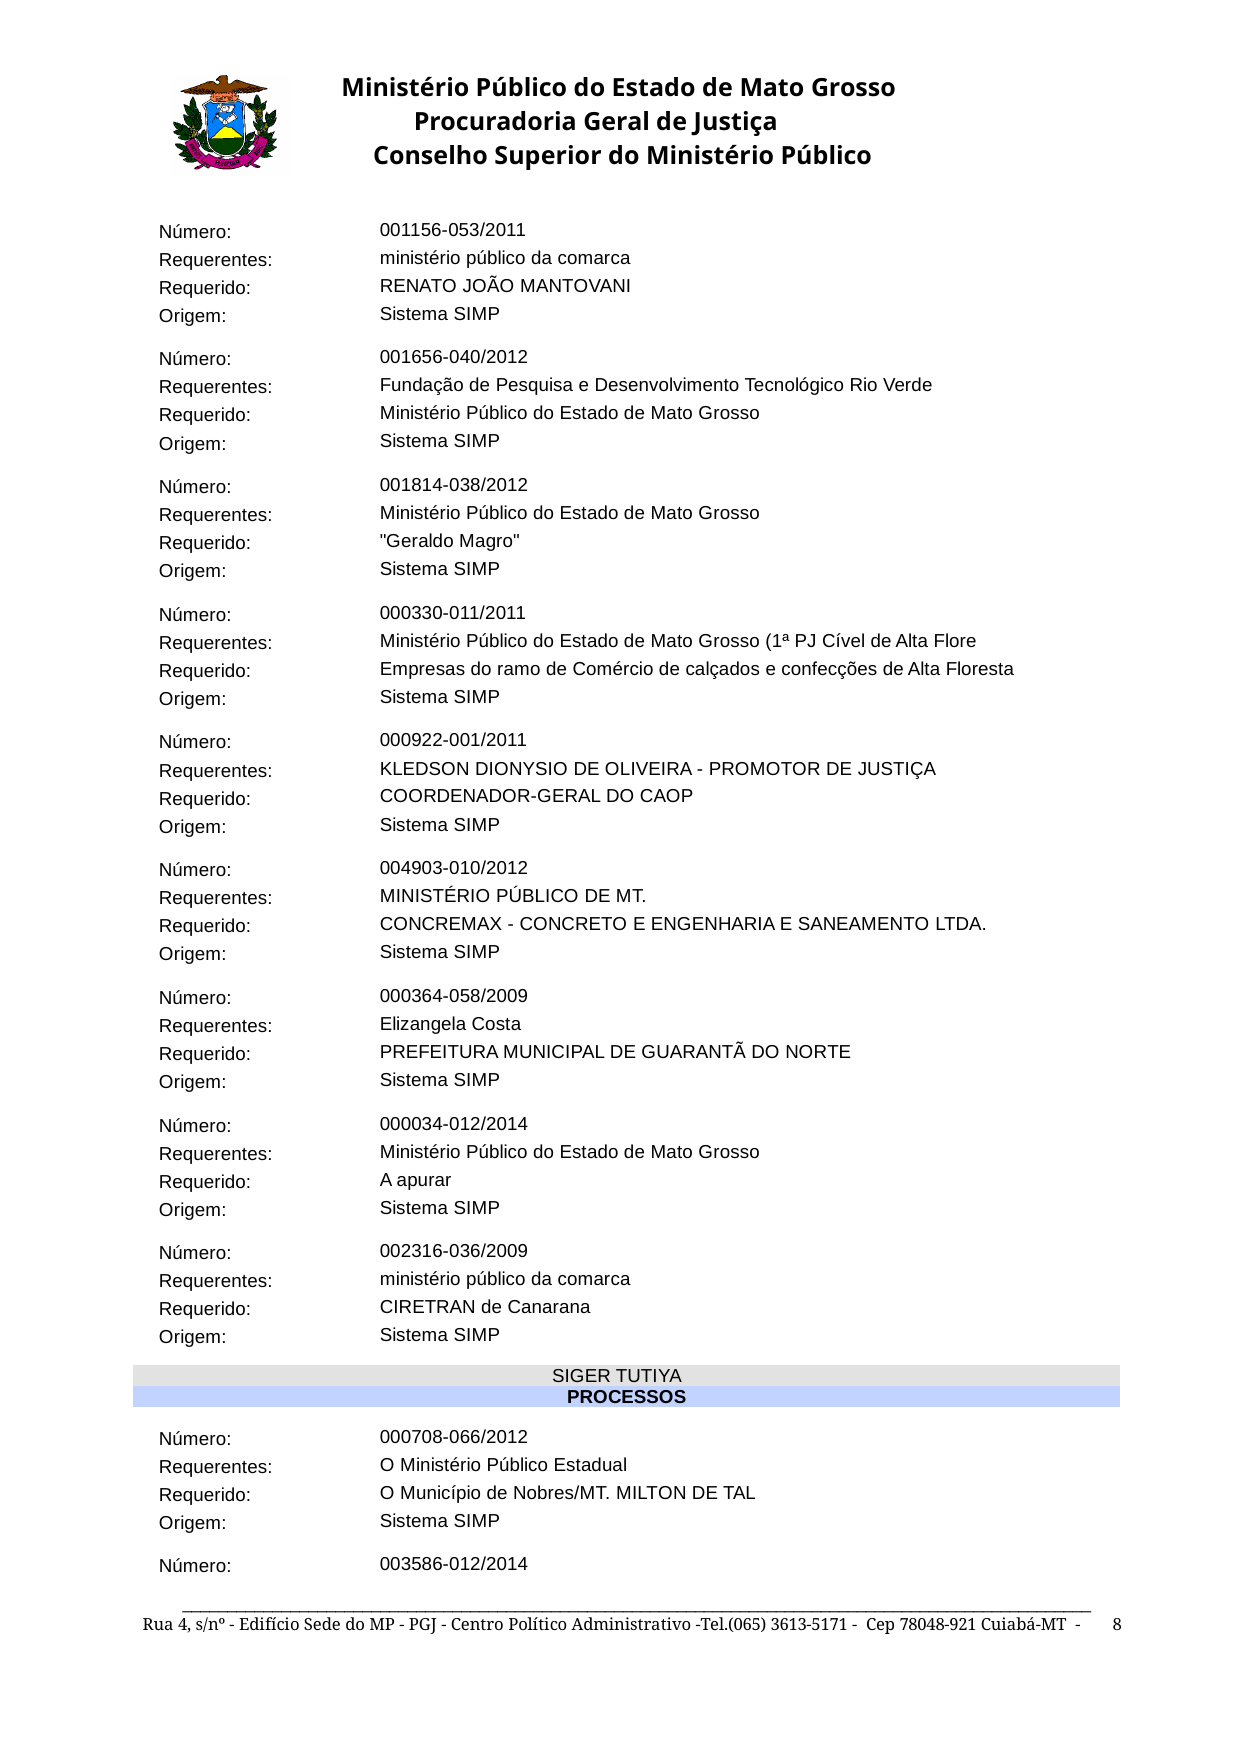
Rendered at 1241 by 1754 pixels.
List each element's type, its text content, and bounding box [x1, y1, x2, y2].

table_cell Requerentes: [133, 627, 379, 655]
table_cell Requerentes: [133, 371, 379, 399]
table_cell [133, 1349, 1101, 1365]
table_cell Origem: [133, 811, 379, 838]
table_cell [1101, 1451, 1120, 1479]
table_cell [133, 328, 1101, 343]
table_cell Número: [133, 216, 379, 244]
table_cell [1101, 1423, 1120, 1451]
table_cell [1101, 910, 1120, 938]
table_cell Requerentes: [133, 1451, 379, 1479]
table_cell [1101, 244, 1120, 272]
table_cell Número: [133, 1423, 379, 1451]
table_cell [1101, 1349, 1120, 1365]
table_cell [1101, 527, 1120, 555]
table_cell Requerentes: [133, 1010, 379, 1038]
table_cell [1101, 1138, 1120, 1166]
table_cell A apurar [380, 1166, 1101, 1194]
table_cell 004903-010/2012 [380, 854, 1101, 882]
table_cell [1101, 1066, 1120, 1094]
table_cell [1101, 1535, 1120, 1550]
table_cell [1101, 1507, 1120, 1535]
table_cell ministério público da comarca [380, 244, 1101, 272]
table_cell 003586-012/2014 [380, 1550, 1101, 1578]
table_cell [1101, 583, 1120, 599]
table_cell O Município de Nobres/MT. MILTON DE TAL [380, 1479, 1101, 1507]
table_cell [1101, 1094, 1120, 1109]
table_cell [133, 455, 1101, 471]
table_cell [1101, 1407, 1120, 1423]
table_cell Número: [133, 599, 379, 627]
table_cell Sistema SIMP [380, 555, 1101, 583]
table_cell 001814-038/2012 [380, 471, 1101, 499]
table_cell [1101, 726, 1120, 754]
table_cell 000034-012/2014 [380, 1110, 1101, 1138]
table_cell Requerido: [133, 1038, 379, 1066]
table_cell Requerido: [133, 783, 379, 811]
table_cell Requerentes: [133, 1265, 379, 1293]
table_cell Sistema SIMP [380, 300, 1101, 328]
table_cell Origem: [133, 683, 379, 711]
table_cell Sistema SIMP [380, 1194, 1101, 1222]
table_cell [1101, 272, 1120, 300]
table_cell [1101, 839, 1120, 854]
table_cell 000364-058/2009 [380, 982, 1101, 1010]
table_cell Sistema SIMP [380, 1066, 1101, 1094]
table_cell [1101, 343, 1120, 371]
table_cell [1101, 1293, 1120, 1321]
table_cell Empresas do ramo de Comércio de calçados e confecções de Alta Floresta [380, 655, 1101, 683]
table_cell [1101, 399, 1120, 427]
table_cell [1101, 655, 1120, 683]
picture [171, 75, 291, 177]
table_cell Origem: [133, 1194, 379, 1222]
table_cell PREFEITURA MUNICIPAL DE GUARANTÃ DO NORTE [380, 1038, 1101, 1066]
table_cell Requerentes: [133, 882, 379, 910]
table_cell Requerido: [133, 655, 379, 683]
table_cell [1101, 216, 1120, 244]
table_cell 000922-001/2011 [380, 726, 1101, 754]
table_cell [133, 711, 1101, 726]
table_cell Sistema SIMP [380, 811, 1101, 838]
table_cell [1101, 1222, 1120, 1237]
table_cell [1101, 1265, 1120, 1293]
table_cell [1101, 1166, 1120, 1194]
table_cell Sistema SIMP [380, 938, 1101, 966]
table_cell Requerido: [133, 527, 379, 555]
table_cell Ministério Público do Estado de Mato Grosso (1ª PJ Cível de Alta Flore [380, 627, 1101, 655]
table_cell Número: [133, 1110, 379, 1138]
table_cell Número: [133, 726, 379, 754]
table_cell [133, 966, 1101, 982]
table_cell 001156-053/2011 [380, 216, 1101, 244]
table_cell Requerido: [133, 1166, 379, 1194]
table_cell SIGER TUTIYA [133, 1365, 1101, 1386]
table_cell [1101, 1321, 1120, 1349]
table_cell [1101, 1550, 1120, 1578]
table_cell Sistema SIMP [380, 428, 1101, 455]
table_cell Origem: [133, 428, 379, 455]
table_cell [1101, 1365, 1120, 1386]
table_cell Requerido: [133, 910, 379, 938]
table_cell Número: [133, 1237, 379, 1265]
table_cell Requerentes: [133, 755, 379, 782]
table_cell Requerido: [133, 1479, 379, 1507]
table_cell Sistema SIMP [380, 1321, 1101, 1349]
table_cell [1101, 555, 1120, 583]
table_cell [1101, 300, 1120, 328]
table_cell Número: [133, 1550, 379, 1578]
table_cell [1101, 811, 1120, 838]
table_cell Número: [133, 343, 379, 371]
table_cell [1101, 783, 1120, 811]
table_cell CONCREMAX - CONCRETO E ENGENHARIA E SANEAMENTO LTDA. [380, 910, 1101, 938]
table_cell [1101, 627, 1120, 655]
table_cell RENATO JOÃO MANTOVANI [380, 272, 1101, 300]
table_cell [133, 1094, 1101, 1109]
table_cell [133, 1407, 1101, 1423]
table_cell Origem: [133, 1507, 379, 1535]
table_cell [1101, 599, 1120, 627]
table_cell [1101, 1038, 1120, 1066]
table_cell 000330-011/2011 [380, 599, 1101, 627]
table_cell [1101, 683, 1120, 711]
table_cell [1101, 471, 1120, 499]
table_cell [1101, 1194, 1120, 1222]
table_cell "Geraldo Magro" [380, 527, 1101, 555]
table_cell [133, 839, 1101, 854]
table_cell [1101, 966, 1120, 982]
table_cell 001656-040/2012 [380, 343, 1101, 371]
table_cell Número: [133, 854, 379, 882]
table_cell [1101, 428, 1120, 455]
table_cell [1101, 1010, 1120, 1038]
table_cell [133, 1222, 1101, 1237]
table_cell PROCESSOS [133, 1386, 1120, 1407]
table_cell O Ministério Público Estadual [380, 1451, 1101, 1479]
table_cell Fundação de Pesquisa e Desenvolvimento Tecnológico Rio Verde [380, 371, 1101, 399]
table_cell 000708-066/2012 [380, 1423, 1101, 1451]
table_cell [133, 200, 1101, 216]
table_cell Ministério Público do Estado de Mato Grosso [380, 1138, 1101, 1166]
table_cell [133, 583, 1101, 599]
table_cell Requerido: [133, 399, 379, 427]
table_cell [133, 1535, 1101, 1550]
table_cell Número: [133, 471, 379, 499]
table_cell Origem: [133, 300, 379, 328]
table_cell [1101, 1110, 1120, 1138]
table_cell KLEDSON DIONYSIO DE OLIVEIRA - PROMOTOR DE JUSTIÇA [380, 755, 1101, 782]
table_cell [1101, 371, 1120, 399]
table_cell Sistema SIMP [380, 683, 1101, 711]
table_cell Requerentes: [133, 244, 379, 272]
table_cell [1101, 854, 1120, 882]
table_cell Elizangela Costa [380, 1010, 1101, 1038]
table_cell MINISTÉRIO PÚBLICO DE MT. [380, 882, 1101, 910]
table_cell [1101, 938, 1120, 966]
table_cell CIRETRAN de Canarana [380, 1293, 1101, 1321]
table_cell Requerido: [133, 1293, 379, 1321]
table_cell ministério público da comarca [380, 1265, 1101, 1293]
table_cell Origem: [133, 938, 379, 966]
table_cell Ministério Público do Estado de Mato Grosso [380, 499, 1101, 527]
table_cell Origem: [133, 1066, 379, 1094]
table_cell [1101, 1479, 1120, 1507]
table_cell [1101, 455, 1120, 471]
table_cell [1101, 711, 1120, 726]
table_cell Ministério Público do Estado de Mato Grosso [380, 399, 1101, 427]
table_cell Sistema SIMP [380, 1507, 1101, 1535]
table_cell Requerido: [133, 272, 379, 300]
table_cell COORDENADOR-GERAL DO CAOP [380, 783, 1101, 811]
table_cell Origem: [133, 555, 379, 583]
table_cell [1101, 200, 1120, 216]
table_cell Requerentes: [133, 499, 379, 527]
table_cell Número: [133, 982, 379, 1010]
table_cell 002316-036/2009 [380, 1237, 1101, 1265]
table_cell [1101, 882, 1120, 910]
table_cell [1101, 328, 1120, 343]
table_cell Requerentes: [133, 1138, 379, 1166]
table_cell [1101, 499, 1120, 527]
table_cell [1101, 1237, 1120, 1265]
table_cell [1101, 755, 1120, 782]
table_cell Origem: [133, 1321, 379, 1349]
table_cell [1101, 982, 1120, 1010]
